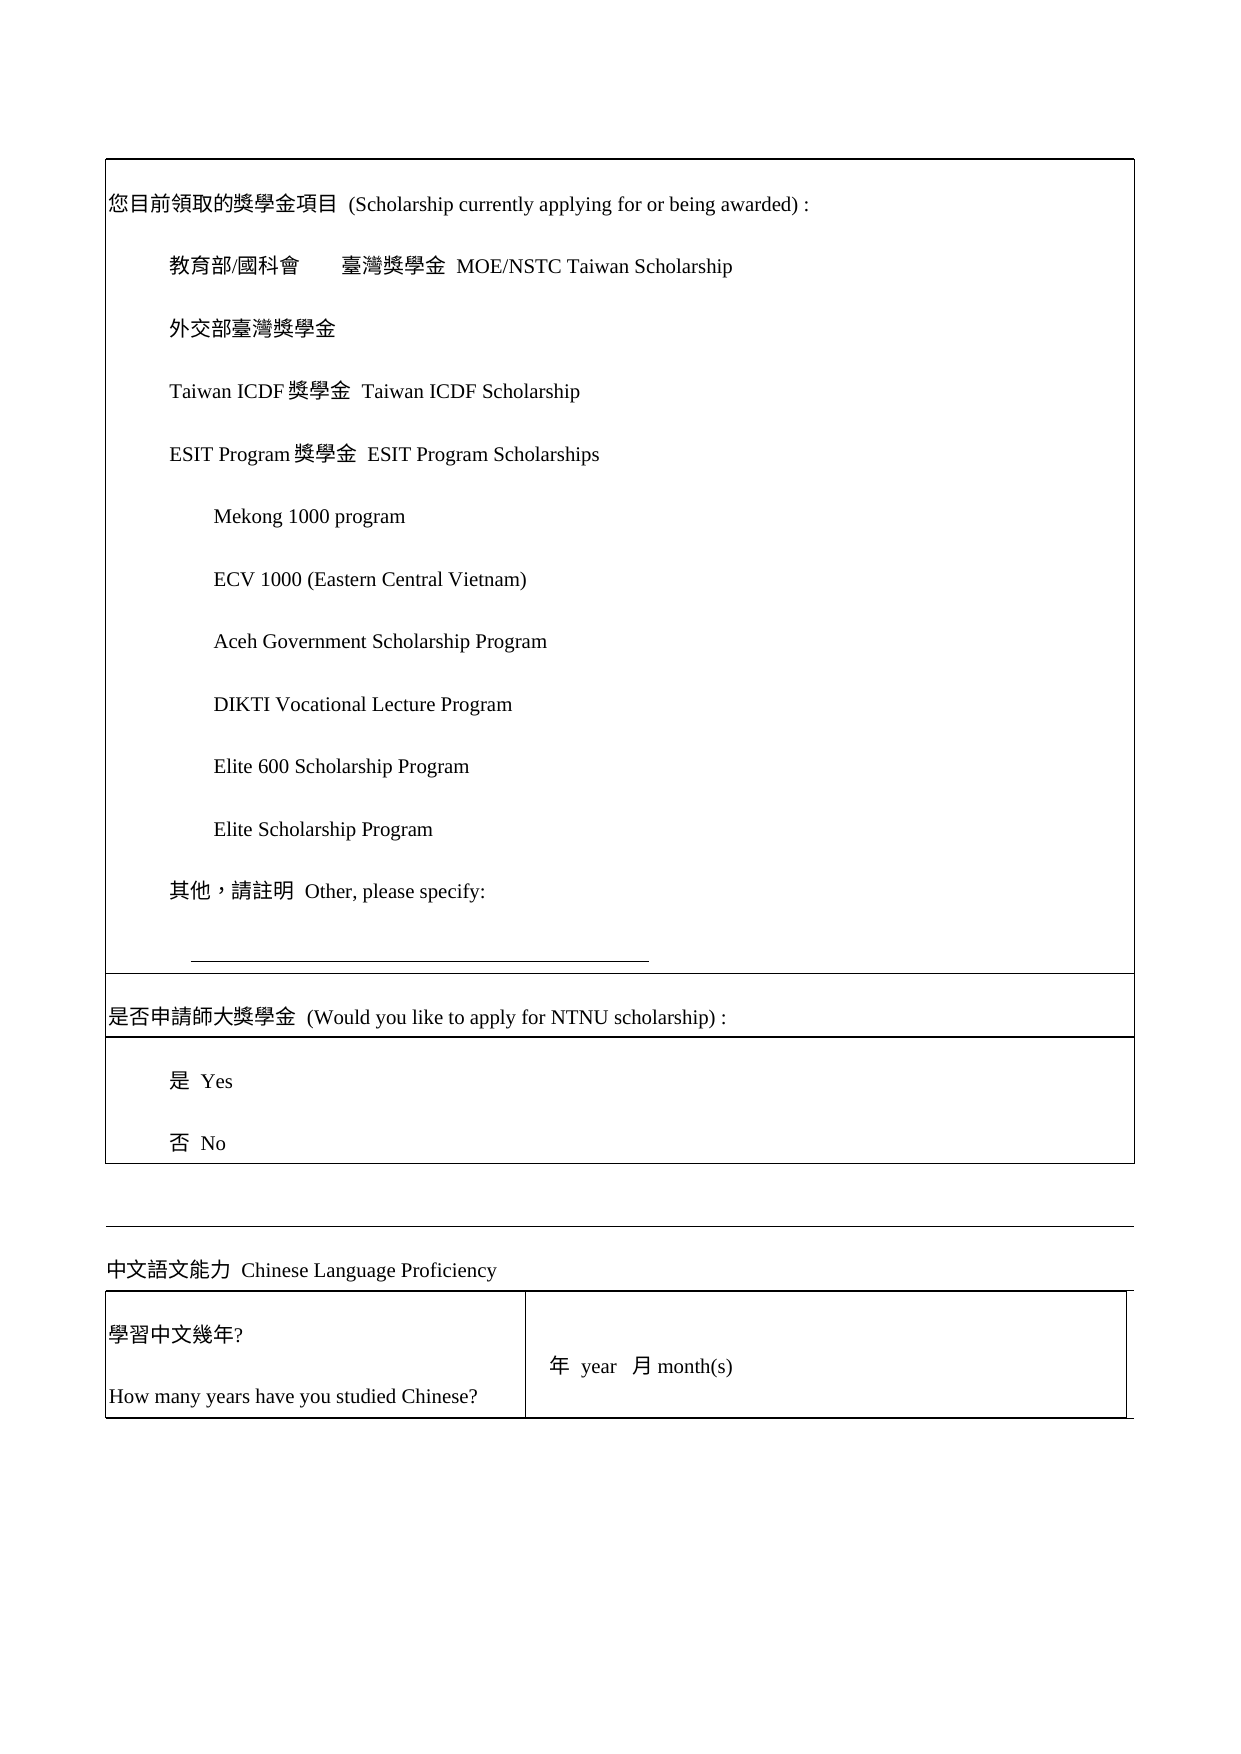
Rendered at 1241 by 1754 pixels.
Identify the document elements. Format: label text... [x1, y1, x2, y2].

table_cell [106, 1164, 1134, 1226]
table_header 學習中文幾年? How many years have you studied Chinese? [106, 1292, 525, 1417]
table_header 您目前領取的獎學金項目 (Scholarship currently applying for or being awarded) : 教育部/國科會 臺灣獎學金 MOE/NSTC Taiwan Scholarship 外交部臺灣獎學金 Taiwan ICDF獎學金 Taiwan ICDF Scholarship ESIT Program獎學金 ESIT Program Scholarships Mekong 1000 program ECV 1000 (Eastern Central Vietnam) Aceh Government Scholarship Program DIKTI Vocational Lecture Program Elite 600 Scholarship Program Elite Scholarship Program 其他，請註明 Other, please specify: [106, 160, 1134, 973]
table_cell 是 Yes 否 No [106, 1038, 1134, 1162]
table_cell [1127, 1291, 1134, 1418]
table_cell 是否申請師大獎學金 (Would you like to apply for NTNU scholarship) : [106, 974, 1134, 1036]
table_header 年 year 月month(s) [526, 1292, 1126, 1417]
table_cell 中文語文能力 Chinese Language Proficiency [106, 1227, 1134, 1289]
